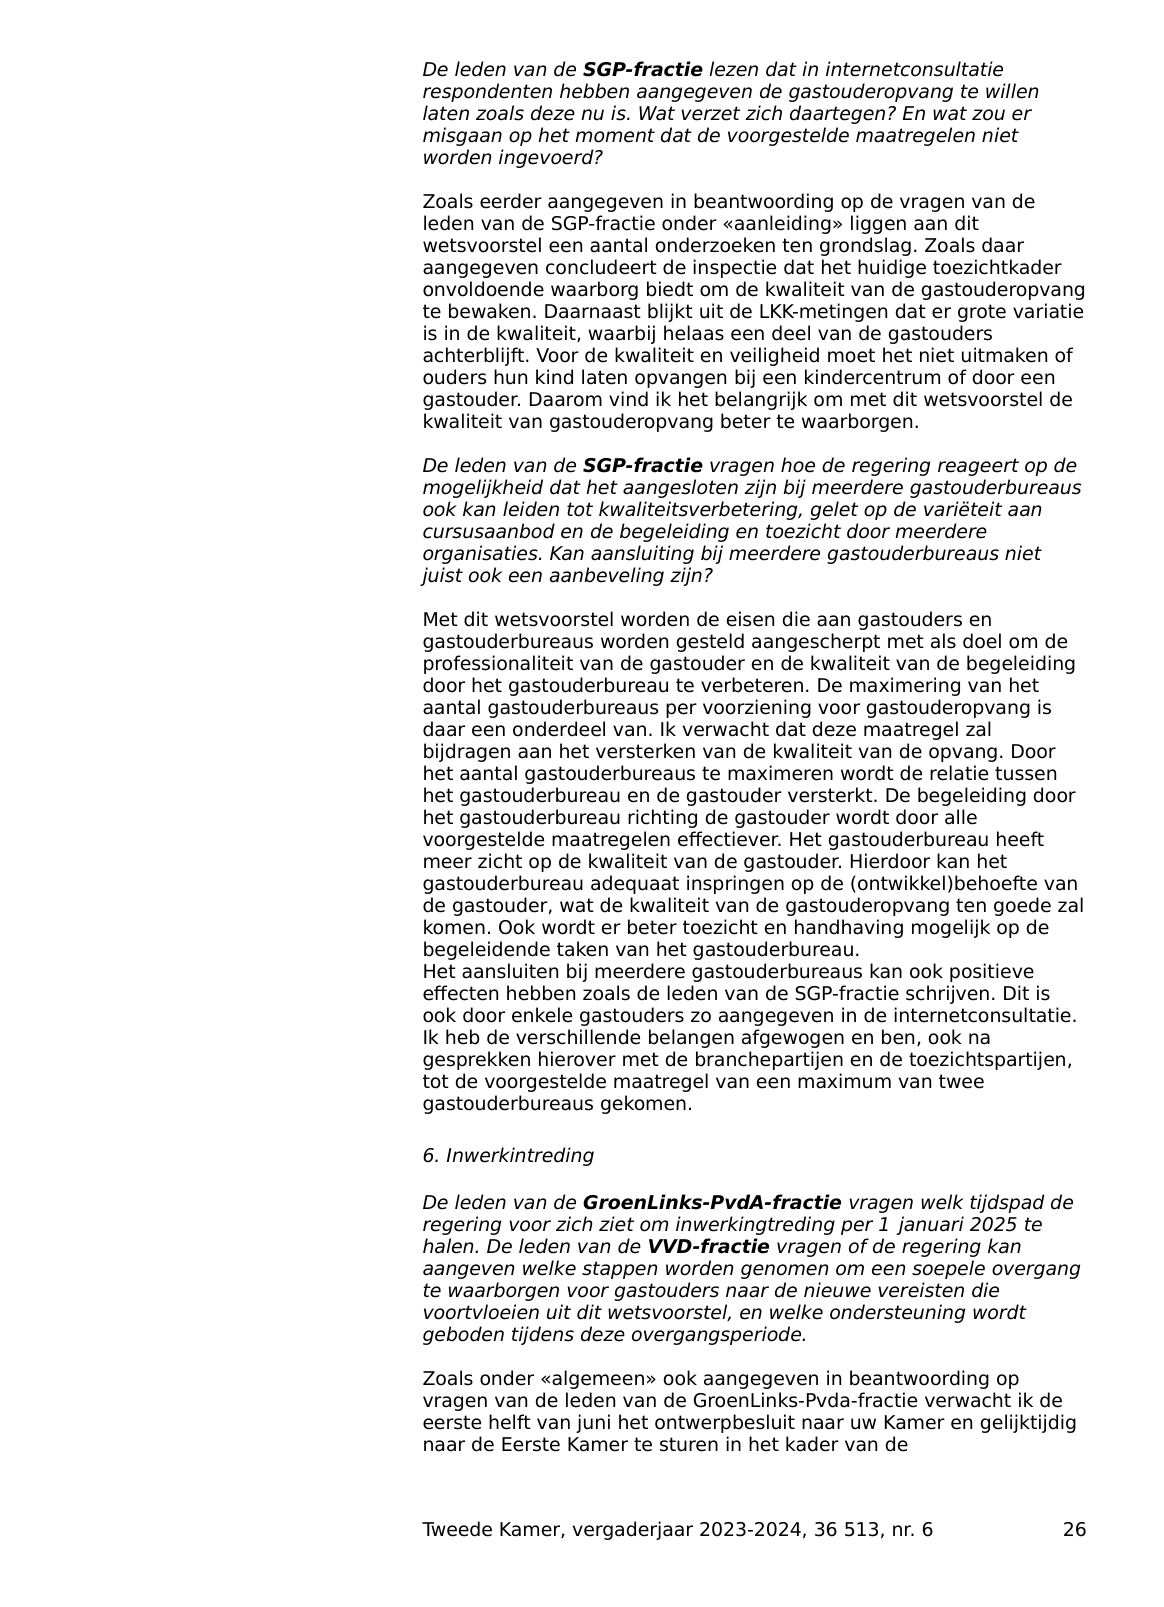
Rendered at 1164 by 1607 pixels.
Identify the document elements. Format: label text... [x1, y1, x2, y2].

text De leden van de SGP-fractie lezen dat in internetconsultatie respondenten hebben aangegeven de gastouderopvang te willen laten zoals deze nu is. Wat verzet zich daartegen? En wat zou er misgaan op het moment dat de voorgestelde maatregelen niet worden ingevoerd? [422, 59, 1087, 169]
text De leden van de GroenLinks-PvdA-fractie vragen welk tijdspad de regering voor zich ziet om inwerkingtreding per 1 januari 2025 te halen. De leden van de VVD-fractie vragen of de regering kan aangeven welke stappen worden genomen om een soepele overgang te waarborgen voor gastouders naar de nieuwe vereisten die voortvloeien uit dit wetsvoorstel, en welke ondersteuning wordt geboden tijdens deze overgangsperiode. [422, 1192, 1087, 1346]
text De leden van de SGP-fractie vragen hoe de regering reageert op de mogelijkheid dat het aangesloten zijn bij meerdere gastouderbureaus ook kan leiden tot kwaliteitsverbetering, gelet op de variëteit aan cursusaanbod en de begeleiding en toezicht door meerdere organisaties. Kan aansluiting bij meerdere gastouderbureaus niet juist ook een aanbeveling zijn? [422, 455, 1087, 587]
text Zoals onder «algemeen» ook aangegeven in beantwoording op vragen van de leden van de GroenLinks-Pvda-fractie verwacht ik de eerste helft van juni het ontwerpbesluit naar uw Kamer en gelijktijdig naar de Eerste Kamer te sturen in het kader van de [422, 1368, 1087, 1456]
text Het aansluiten bij meerdere gastouderbureaus kan ook positieve effecten hebben zoals de leden van de SGP-fractie schrijven. Dit is ook door enkele gastouders zo aangegeven in de internetconsultatie. Ik heb de verschillende belangen afgewogen en ben, ook na gesprekken hierover met de branchepartijen en de toezichtspartijen, tot de voorgestelde maatregel van een maximum van twee gastouderbureaus gekomen. [422, 961, 1087, 1115]
text Met dit wetsvoorstel worden de eisen die aan gastouders en gastouderbureaus worden gesteld aangescherpt met als doel om de professionaliteit van de gastouder en de kwaliteit van de begeleiding door het gastouderbureau te verbeteren. De maximering van het aantal gastouderbureaus per voorziening voor gastouderopvang is daar een onderdeel van. Ik verwacht dat deze maatregel zal bijdragen aan het versterken van de kwaliteit van de opvang. Door het aantal gastouderbureaus te maximeren wordt de relatie tussen het gastouderbureau en de gastouder versterkt. De begeleiding door het gastouderbureau richting de gastouder wordt door alle voorgestelde maatregelen effectiever. Het gastouderbureau heeft meer zicht op de kwaliteit van de gastouder. Hierdoor kan het gastouderbureau adequaat inspringen op de (ontwikkel)behoefte van de gastouder, wat de kwaliteit van de gastouderopvang ten goede zal komen. Ook wordt er beter toezicht en handhaving mogelijk op de begeleidende taken van het gastouderbureau. [422, 609, 1087, 961]
subtitle 6. Inwerkintreding [422, 1145, 1087, 1167]
text Zoals eerder aangegeven in beantwoording op de vragen van de leden van de SGP-fractie onder «aanleiding» liggen aan dit wetsvoorstel een aantal onderzoeken ten grondslag. Zoals daar aangegeven concludeert de inspectie dat het huidige toezichtkader onvoldoende waarborg biedt om de kwaliteit van de gastouderopvang te bewaken. Daarnaast blijkt uit de LKK-metingen dat er grote variatie is in de kwaliteit, waarbij helaas een deel van de gastouders achterblijft. Voor de kwaliteit en veiligheid moet het niet uitmaken of ouders hun kind laten opvangen bij een kindercentrum of door een gastouder. Daarom vind ik het belangrijk om met dit wetsvoorstel de kwaliteit van gastouderopvang beter te waarborgen. [422, 191, 1087, 433]
